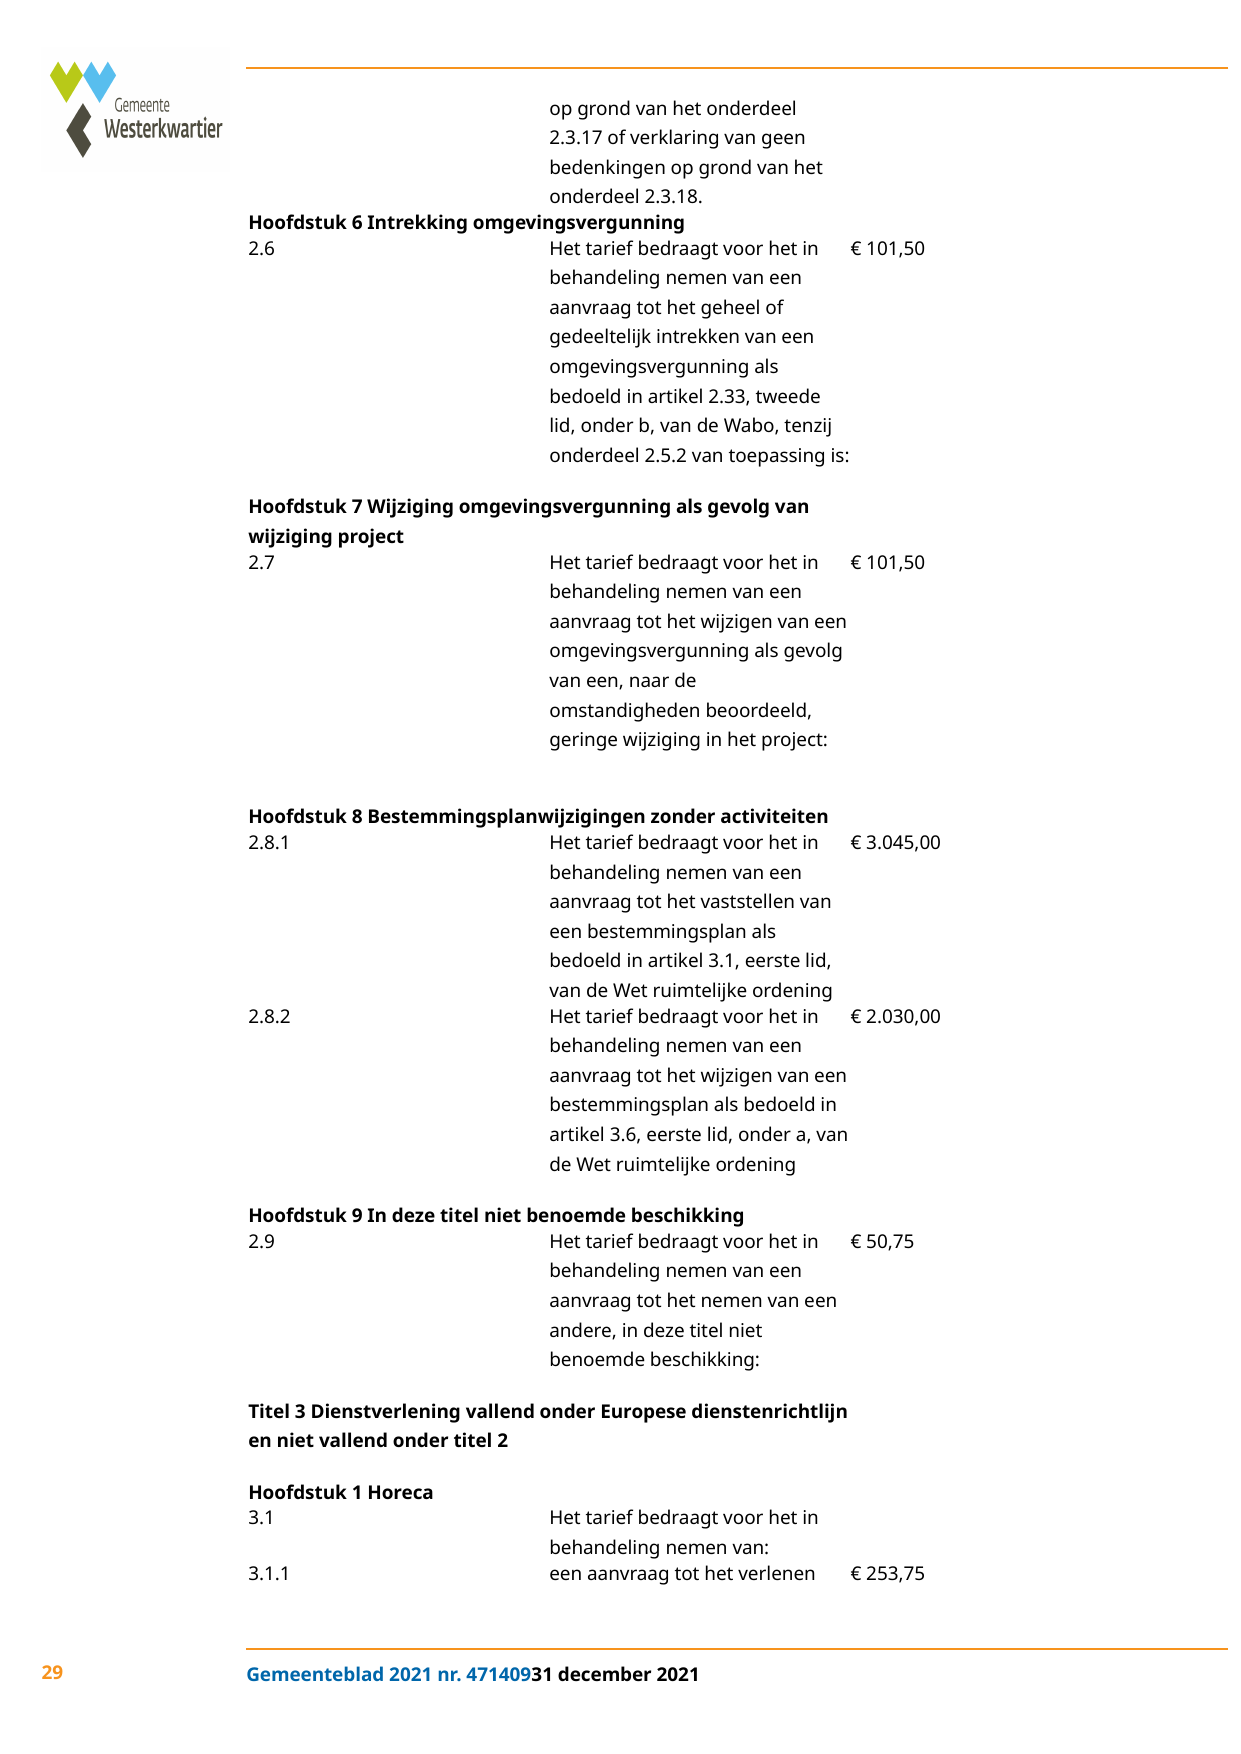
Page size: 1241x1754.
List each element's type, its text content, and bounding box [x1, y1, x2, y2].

table_cell [850, 1398, 1152, 1453]
table_cell 3.1 [248, 1505, 549, 1560]
table_cell [850, 468, 1152, 493]
table_cell [850, 209, 1152, 235]
table_cell € 3.045,00 [850, 829, 1152, 1003]
table_cell [850, 778, 1152, 803]
table_cell [549, 752, 850, 778]
table_cell [850, 752, 1152, 778]
table_cell [850, 1505, 1152, 1560]
table_cell op grond van het onderdeel 2.3.17 of verklaring van geen bedenkingen op grond van het onderdeel 2.3.18. [549, 95, 850, 209]
table_cell [549, 778, 850, 803]
table_cell Het tarief bedraagt voor het in behandeling nemen van een aanvraag tot het nemen van een andere, in deze titel niet benoemde beschikking: [549, 1228, 850, 1372]
table_cell een aanvraag tot het verlenen [549, 1560, 850, 1586]
picture [41, 47, 231, 172]
table_cell [549, 1372, 850, 1398]
table_cell € 101,50 [850, 235, 1152, 468]
table_cell Hoofdstuk 1 Horeca [248, 1479, 850, 1504]
table_cell [248, 1177, 549, 1202]
table_cell € 2.030,00 [850, 1003, 1152, 1177]
table_cell [248, 468, 549, 493]
table_cell 2.8.2 [248, 1003, 549, 1177]
table_cell [549, 468, 850, 493]
table_cell [549, 1453, 850, 1479]
table_cell Hoofdstuk 7 Wijziging omgevingsvergunning als gevolg van wijziging project [248, 494, 850, 549]
table_cell [248, 1453, 549, 1479]
table_cell € 253,75 [850, 1560, 1152, 1586]
table_cell Hoofdstuk 9 In deze titel niet benoemde beschikking [248, 1202, 850, 1228]
table_cell 2.6 [248, 235, 549, 468]
table_cell Het tarief bedraagt voor het in behandeling nemen van een aanvraag tot het wijzigen van een bestemmingsplan als bedoeld in artikel 3.6, eerste lid, onder a, van de Wet ruimtelijke ordening [549, 1003, 850, 1177]
table_cell 2.9 [248, 1228, 549, 1372]
table_cell Hoofdstuk 6 Intrekking omgevingsvergunning [248, 209, 850, 235]
table_cell [850, 1202, 1152, 1228]
table_cell [850, 1453, 1152, 1479]
table_cell [248, 752, 549, 778]
table_cell Hoofdstuk 8 Bestemmingsplanwijzigingen zonder activiteiten [248, 804, 850, 829]
table_cell [248, 1372, 549, 1398]
table_cell Het tarief bedraagt voor het in behandeling nemen van: [549, 1505, 850, 1560]
table_cell [850, 494, 1152, 549]
table_cell 2.7 [248, 549, 549, 752]
table_cell Het tarief bedraagt voor het in behandeling nemen van een aanvraag tot het geheel of gedeeltelijk intrekken van een omgevingsvergunning als bedoeld in artikel 2.33, tweede lid, onder b, van de Wabo, tenzij onderdeel 2.5.2 van toepassing is: [549, 235, 850, 468]
table_cell € 101,50 [850, 549, 1152, 752]
table_cell [850, 1479, 1152, 1504]
table_cell Het tarief bedraagt voor het in behandeling nemen van een aanvraag tot het vaststellen van een bestemmingsplan als bedoeld in artikel 3.1, eerste lid, van de Wet ruimtelijke ordening [549, 829, 850, 1003]
table_cell € 50,75 [850, 1228, 1152, 1372]
table_cell [248, 778, 549, 803]
table_cell [549, 1177, 850, 1202]
table_cell Titel 3 Dienstverlening vallend onder Europese dienstenrichtlijn en niet vallend onder titel 2 [248, 1398, 850, 1453]
table_cell [850, 1372, 1152, 1398]
table_cell 3.1.1 [248, 1560, 549, 1586]
table_cell 2.8.1 [248, 829, 549, 1003]
table_cell [850, 1177, 1152, 1202]
table_cell [248, 95, 549, 209]
table_cell Het tarief bedraagt voor het in behandeling nemen van een aanvraag tot het wijzigen van een omgevingsvergunning als gevolg van een, naar de omstandigheden beoordeeld, geringe wijziging in het project: [549, 549, 850, 752]
table_cell [850, 804, 1152, 829]
table_cell [850, 95, 1152, 209]
